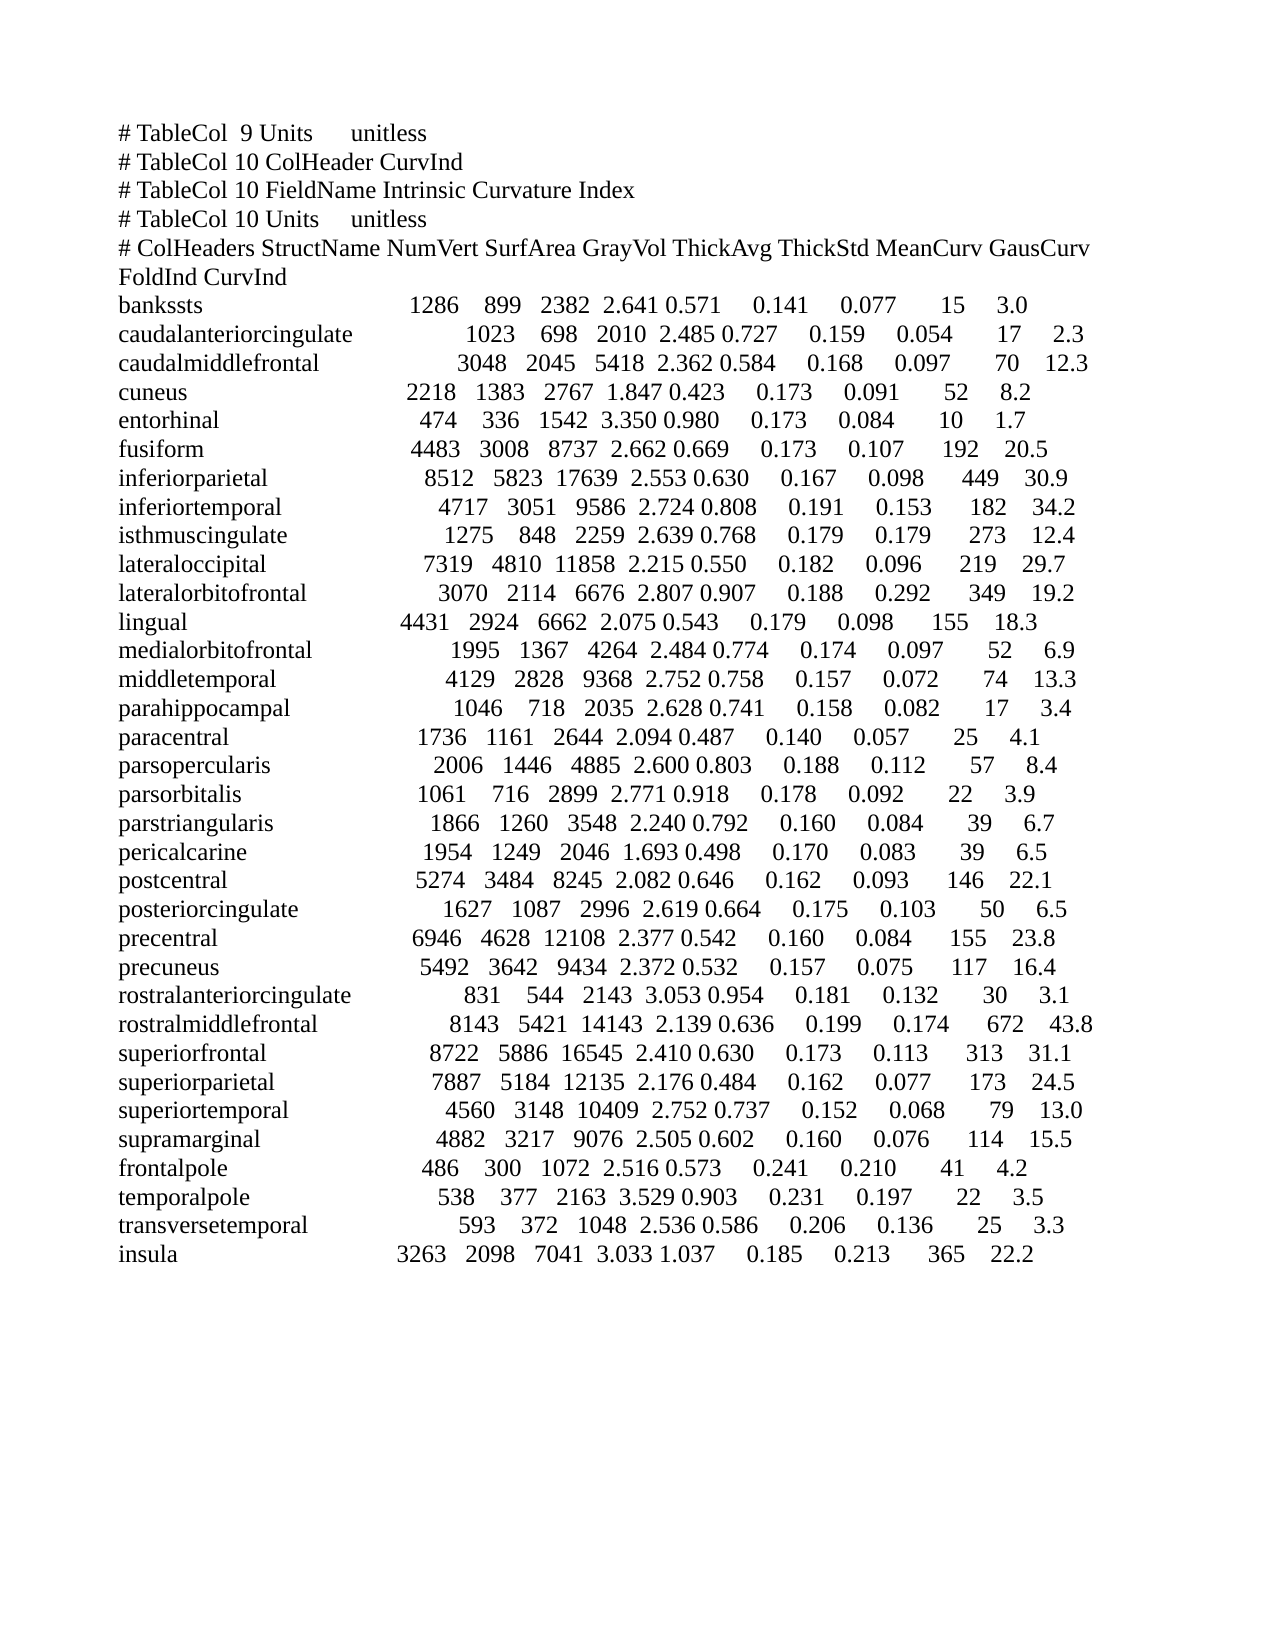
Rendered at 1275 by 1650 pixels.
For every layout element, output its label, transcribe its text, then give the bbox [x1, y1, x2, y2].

text # TableCol 10 Units unitless [118, 204, 1157, 233]
text parstriangularis 1866 1260 3548 2.240 0.792 0.160 0.084 39 6.7 [118, 808, 1157, 837]
text # TableCol 10 ColHeader CurvInd [118, 147, 1157, 176]
text inferiorparietal 8512 5823 17639 2.553 0.630 0.167 0.098 449 30.9 [118, 463, 1157, 492]
text parsopercularis 2006 1446 4885 2.600 0.803 0.188 0.112 57 8.4 [118, 751, 1157, 779]
text precentral 6946 4628 12108 2.377 0.542 0.160 0.084 155 23.8 [118, 923, 1157, 952]
text parahippocampal 1046 718 2035 2.628 0.741 0.158 0.082 17 3.4 [118, 693, 1157, 722]
text postcentral 5274 3484 8245 2.082 0.646 0.162 0.093 146 22.1 [118, 866, 1157, 894]
text temporalpole 538 377 2163 3.529 0.903 0.231 0.197 22 3.5 [118, 1182, 1157, 1211]
text precuneus 5492 3642 9434 2.372 0.532 0.157 0.075 117 16.4 [118, 952, 1157, 981]
text superiorparietal 7887 5184 12135 2.176 0.484 0.162 0.077 173 24.5 [118, 1067, 1157, 1096]
text posteriorcingulate 1627 1087 2996 2.619 0.664 0.175 0.103 50 6.5 [118, 894, 1157, 923]
text superiortemporal 4560 3148 10409 2.752 0.737 0.152 0.068 79 13.0 [118, 1096, 1157, 1124]
text lateraloccipital 7319 4810 11858 2.215 0.550 0.182 0.096 219 29.7 [118, 549, 1157, 578]
text fusiform 4483 3008 8737 2.662 0.669 0.173 0.107 192 20.5 [118, 434, 1157, 463]
text isthmuscingulate 1275 848 2259 2.639 0.768 0.179 0.179 273 12.4 [118, 521, 1157, 549]
text parsorbitalis 1061 716 2899 2.771 0.918 0.178 0.092 22 3.9 [118, 779, 1157, 808]
text lingual 4431 2924 6662 2.075 0.543 0.179 0.098 155 18.3 [118, 607, 1157, 636]
text rostralanteriorcingulate 831 544 2143 3.053 0.954 0.181 0.132 30 3.1 [118, 981, 1157, 1009]
text # TableCol 9 Units unitless [118, 118, 1157, 147]
text cuneus 2218 1383 2767 1.847 0.423 0.173 0.091 52 8.2 [118, 377, 1157, 406]
text superiorfrontal 8722 5886 16545 2.410 0.630 0.173 0.113 313 31.1 [118, 1038, 1157, 1067]
text insula 3263 2098 7041 3.033 1.037 0.185 0.213 365 22.2 [118, 1239, 1157, 1268]
text inferiortemporal 4717 3051 9586 2.724 0.808 0.191 0.153 182 34.2 [118, 492, 1157, 521]
text transversetemporal 593 372 1048 2.536 0.586 0.206 0.136 25 3.3 [118, 1211, 1157, 1239]
text middletemporal 4129 2828 9368 2.752 0.758 0.157 0.072 74 13.3 [118, 664, 1157, 693]
text # TableCol 10 FieldName Intrinsic Curvature Index [118, 176, 1157, 204]
text pericalcarine 1954 1249 2046 1.693 0.498 0.170 0.083 39 6.5 [118, 837, 1157, 866]
text # ColHeaders StructName NumVert SurfArea GrayVol ThickAvg ThickStd MeanCurv GausCurv FoldInd CurvInd [118, 233, 1157, 291]
text medialorbitofrontal 1995 1367 4264 2.484 0.774 0.174 0.097 52 6.9 [118, 636, 1157, 664]
text supramarginal 4882 3217 9076 2.505 0.602 0.160 0.076 114 15.5 [118, 1124, 1157, 1153]
text caudalmiddlefrontal 3048 2045 5418 2.362 0.584 0.168 0.097 70 12.3 [118, 348, 1157, 377]
text rostralmiddlefrontal 8143 5421 14143 2.139 0.636 0.199 0.174 672 43.8 [118, 1009, 1157, 1038]
text caudalanteriorcingulate 1023 698 2010 2.485 0.727 0.159 0.054 17 2.3 [118, 319, 1157, 348]
text paracentral 1736 1161 2644 2.094 0.487 0.140 0.057 25 4.1 [118, 722, 1157, 751]
text entorhinal 474 336 1542 3.350 0.980 0.173 0.084 10 1.7 [118, 406, 1157, 434]
text lateralorbitofrontal 3070 2114 6676 2.807 0.907 0.188 0.292 349 19.2 [118, 578, 1157, 607]
text bankssts 1286 899 2382 2.641 0.571 0.141 0.077 15 3.0 [118, 291, 1157, 319]
text frontalpole 486 300 1072 2.516 0.573 0.241 0.210 41 4.2 [118, 1153, 1157, 1182]
